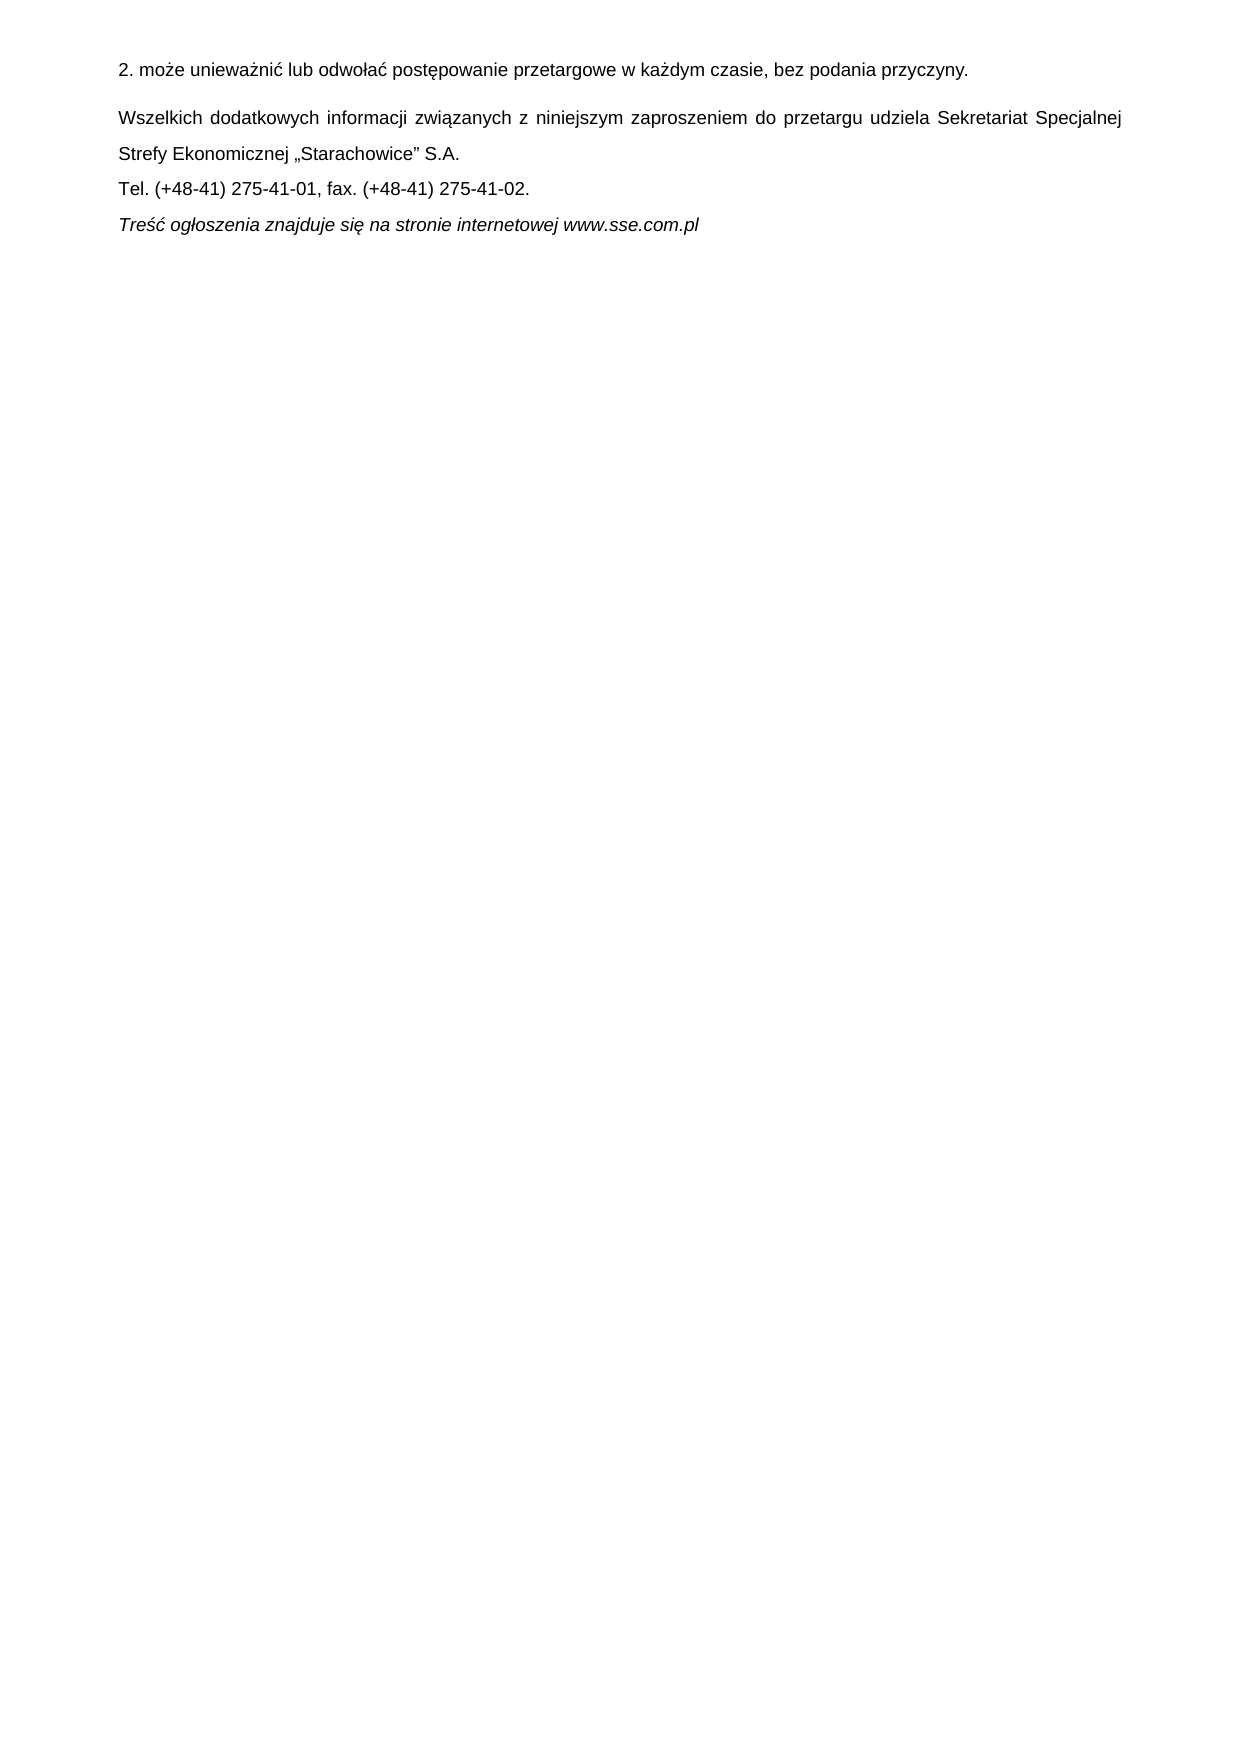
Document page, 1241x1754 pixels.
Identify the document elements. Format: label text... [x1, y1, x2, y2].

text Tel. (+48-41) 275-41-01, fax. (+48-41) 275-41-02. [118, 164, 1122, 200]
text Treść ogłoszenia znajduje się na stronie internetowej www.sse.com.pl [118, 200, 1122, 235]
text Wszelkich dodatkowych informacji związanych z niniejszym zaproszeniem do przetargu udziela Sekretariat Specjalnej Strefy Ekonomicznej „Starachowice” S.A. [118, 93, 1122, 164]
text 2. może unieważnić lub odwołać postępowanie przetargowe w każdym czasie, bez podania przyczyny. [118, 59, 1122, 81]
